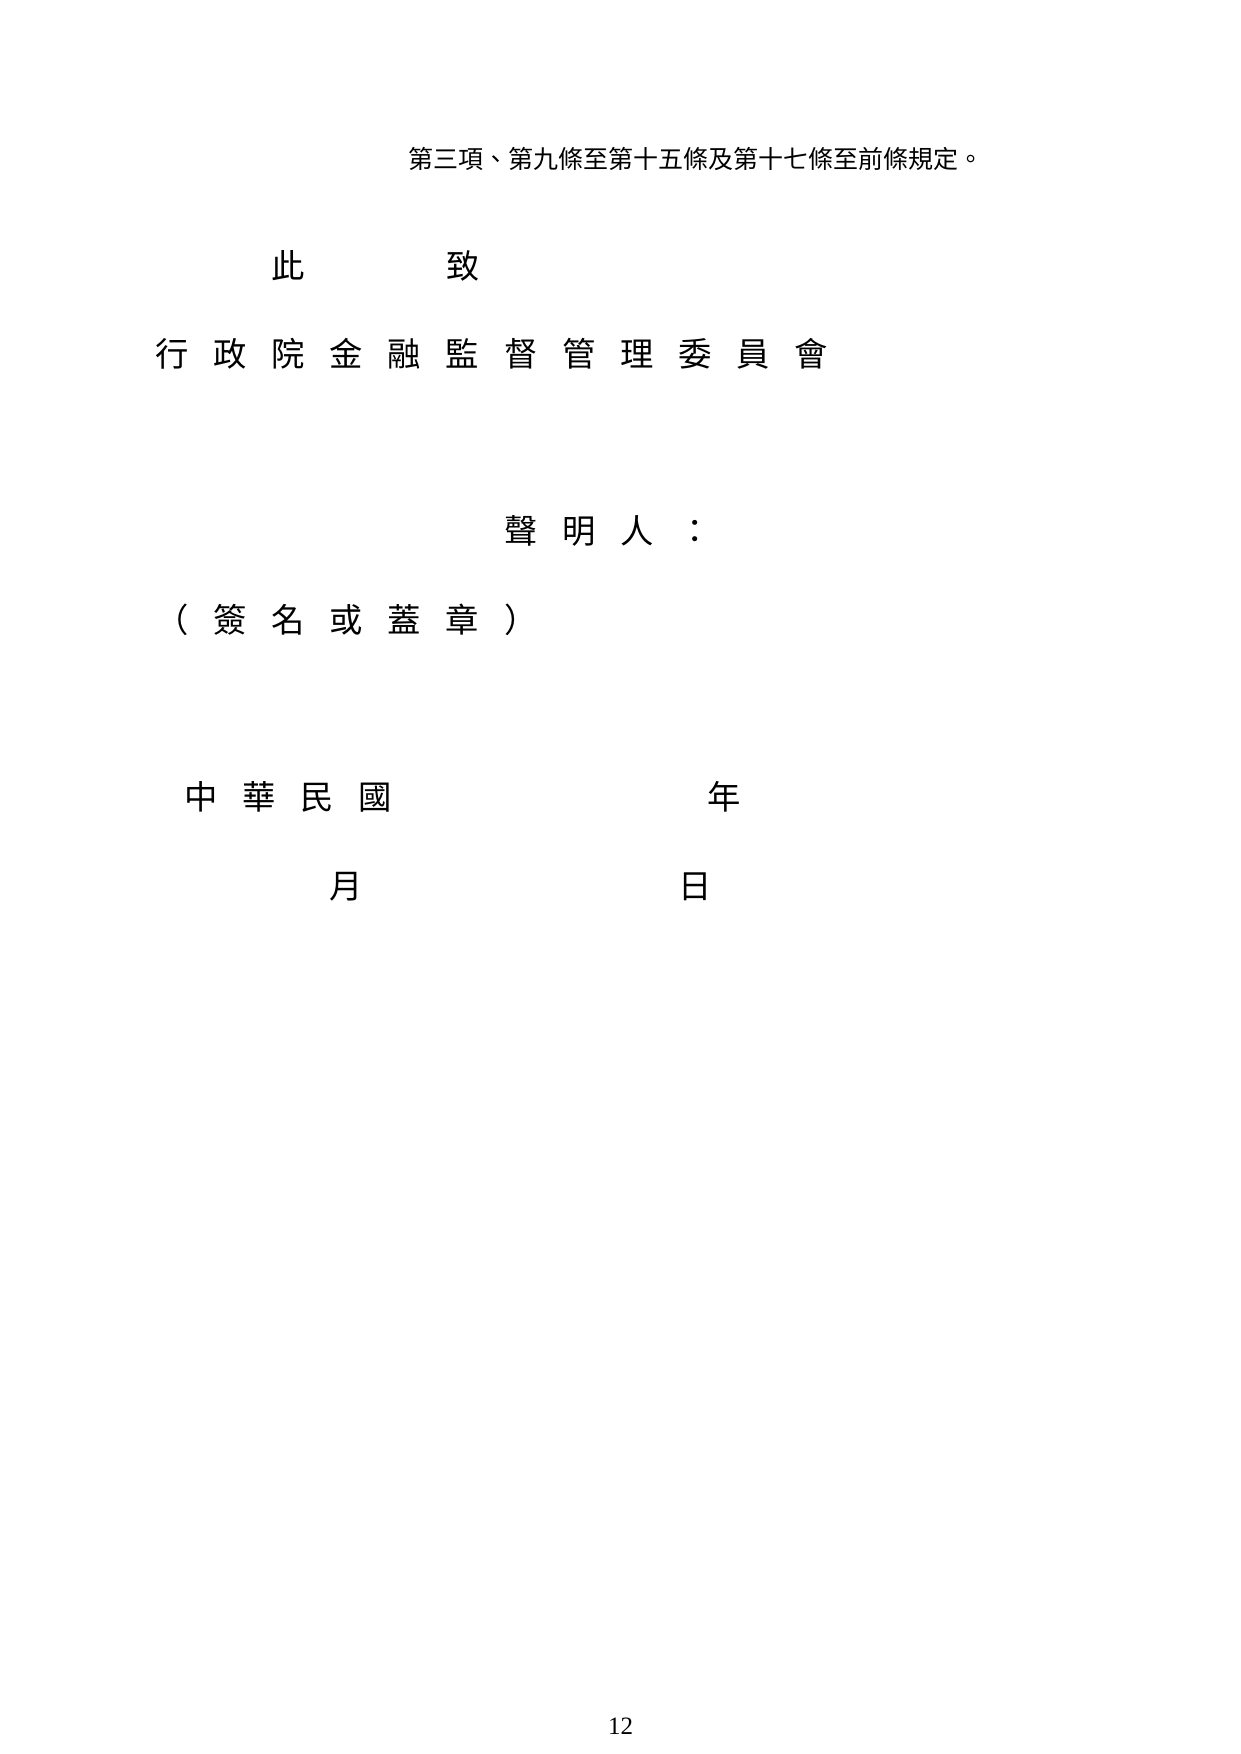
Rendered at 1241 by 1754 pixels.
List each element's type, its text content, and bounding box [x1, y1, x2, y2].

text 行政院金融監督管理委員會 [155, 308, 1085, 397]
text 聲明人： （簽名或蓋章） [155, 485, 1085, 662]
text 中華民國 年 月 日 [155, 751, 1085, 928]
text 此 致 [155, 219, 1085, 308]
text 第三項、第九條至第十五條及第十七條至前條規定。 [155, 139, 1085, 175]
